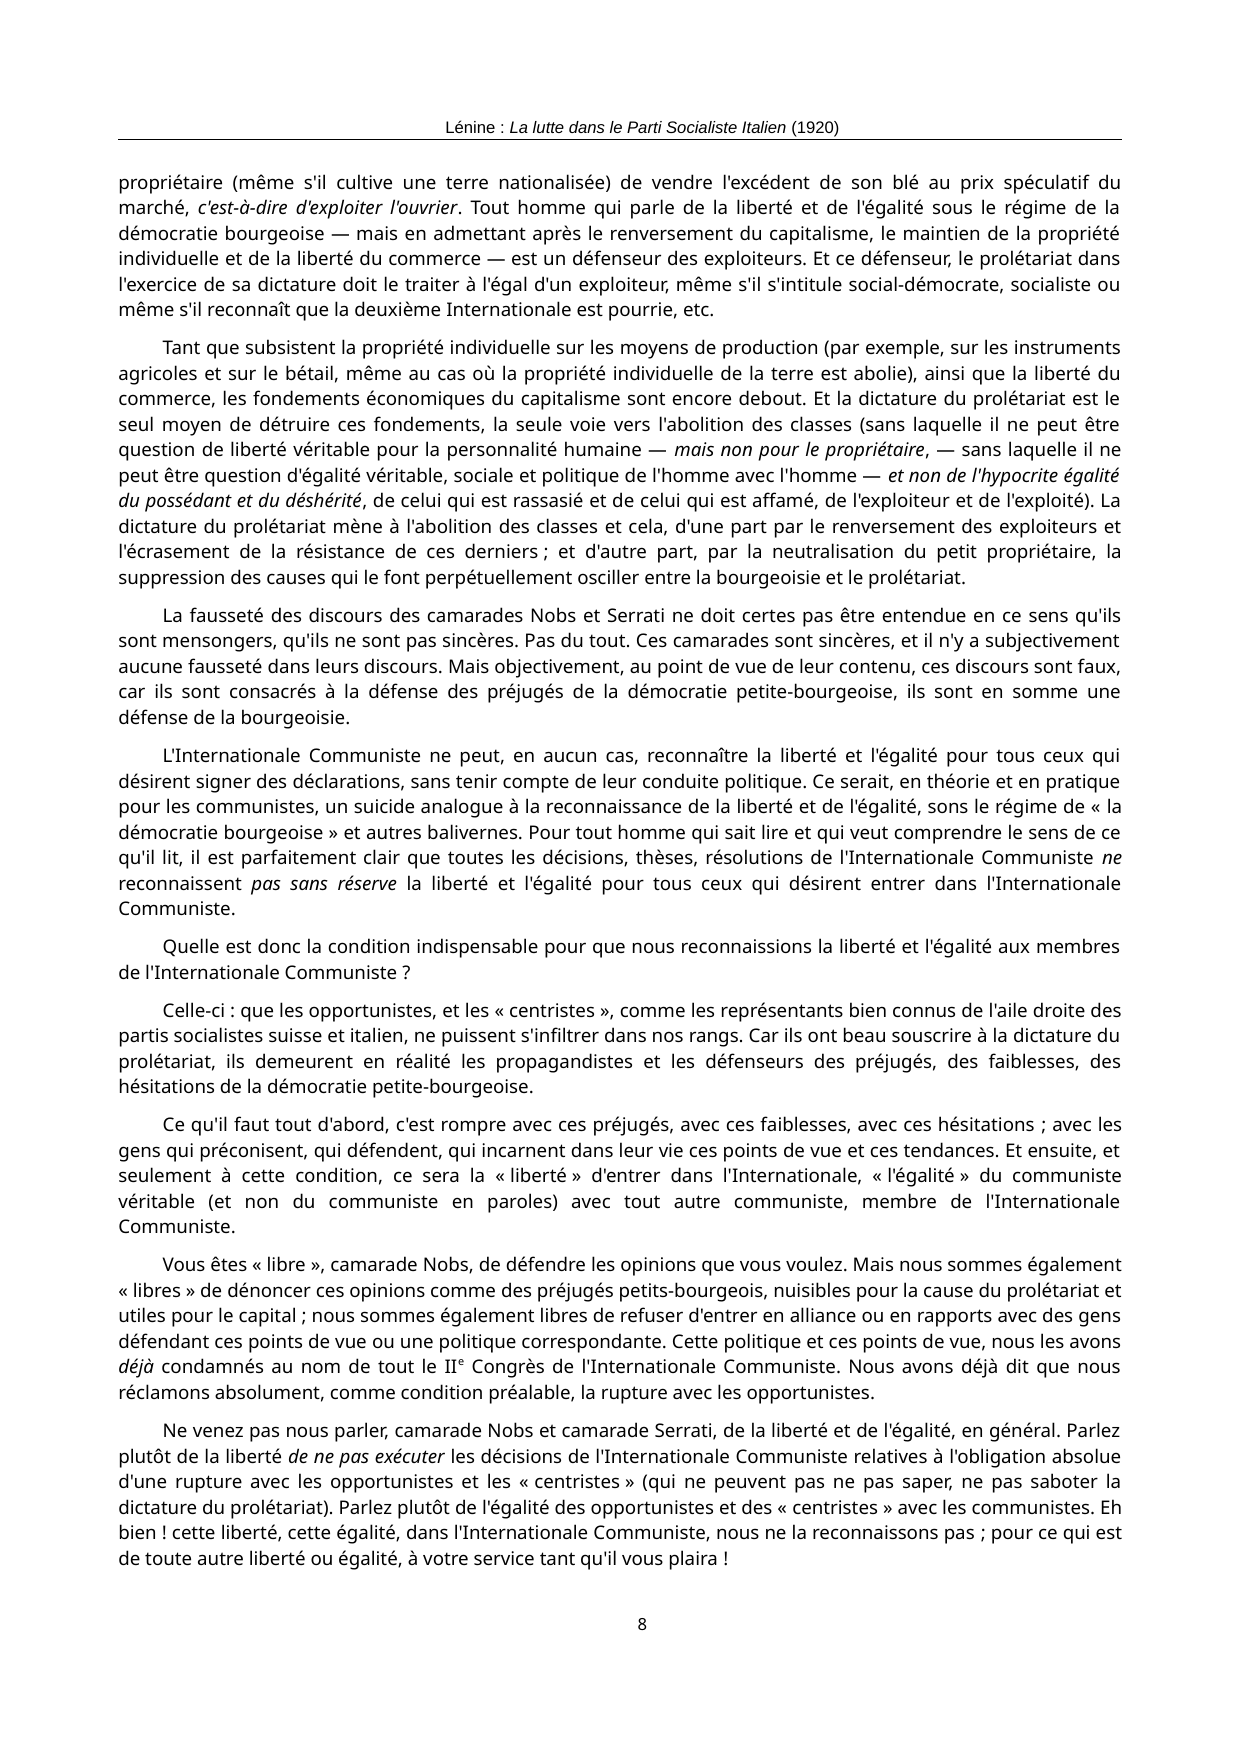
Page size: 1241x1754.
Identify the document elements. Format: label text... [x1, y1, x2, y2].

text propriétaire (même s'il cultive une terre nationalisée) de vendre l'excédent de son blé au prix spéculatif du marché, c'est-à-dire d'exploiter l'ouvrier. Tout homme qui parle de la liberté et de l'égalité sous le régime de la démocratie bourgeoise — mais en admettant après le renversement du capitalisme, le maintien de la propriété individuelle et de la liberté du commerce — est un défenseur des exploiteurs. Et ce défenseur, le prolétariat dans l'exercice de sa dictature doit le traiter à l'égal d'un exploiteur, même s'il s'intitule social-démocrate, socialiste ou même s'il reconnaît que la deuxième Internationale est pourrie, etc. [118, 169, 1122, 322]
text Ne venez pas nous parler, camarade Nobs et camarade Serrati, de la liberté et de l'égalité, en général. Parlez plutôt de la liberté de ne pas exécuter les décisions de l'Internationale Communiste relatives à l'obligation absolue d'une rupture avec les opportunistes et les « centristes » (qui ne peuvent pas ne pas saper, ne pas saboter la dictature du prolétariat). Parlez plutôt de l'égalité des opportunistes et des « centristes » avec les communistes. Eh bien ! cette liberté, cette égalité, dans l'Internationale Communiste, nous ne la reconnaissons pas ; pour ce qui est de toute autre liberté ou égalité, à votre service tant qu'il vous plaira ! [118, 1417, 1122, 1571]
text Quelle est donc la condition indispensable pour que nous reconnaissions la liberté et l'égalité aux membres de l'Internationale Communiste ? [118, 933, 1122, 984]
text Vous êtes « libre », camarade Nobs, de défendre les opinions que vous voulez. Mais nous sommes également « libres » de dénoncer ces opinions comme des préjugés petits-bourgeois, nuisibles pour la cause du prolétariat et utiles pour le capital ; nous sommes également libres de refuser d'entrer en alliance ou en rapports avec des gens défendant ces points de vue ou une politique correspondante. Cette politique et ces points de vue, nous les avons déjà condamnés au nom de tout le IIe Congrès de l'Internationale Communiste. Nous avons déjà dit que nous réclamons absolument, comme condition préalable, la rupture avec les opportunistes. [118, 1252, 1122, 1405]
text L'Internationale Communiste ne peut, en aucun cas, reconnaître la liberté et l'égalité pour tous ceux qui désirent signer des déclarations, sans tenir compte de leur conduite politique. Ce serait, en théorie et en pratique pour les communistes, un suicide analogue à la reconnaissance de la liberté et de l'égalité, sons le régime de « la démocratie bourgeoise » et autres balivernes. Pour tout homme qui sait lire et qui veut comprendre le sens de ce qu'il lit, il est parfaitement clair que toutes les décisions, thèses, résolutions de l'Internationale Communiste ne reconnaissent pas sans réserve la liberté et l'égalité pour tous ceux qui désirent entrer dans l'Internationale Communiste. [118, 742, 1122, 921]
text Celle-ci : que les opportunistes, et les « centristes », comme les représentants bien connus de l'aile droite des partis socialistes suisse et italien, ne puissent s'infiltrer dans nos rangs. Car ils ont beau souscrire à la dictature du prolétariat, ils demeurent en réalité les propagandistes et les défenseurs des préjugés, des faiblesses, des hésitations de la démocratie petite-bourgeoise. [118, 997, 1122, 1099]
text Tant que subsistent la propriété individuelle sur les moyens de production (par exemple, sur les instruments agricoles et sur le bétail, même au cas où la propriété individuelle de la terre est abolie), ainsi que la liberté du commerce, les fondements économiques du capitalisme sont encore debout. Et la dictature du prolétariat est le seul moyen de détruire ces fondements, la seule voie vers l'abolition des classes (sans laquelle il ne peut être question de liberté véritable pour la personnalité humaine — mais non pour le propriétaire, — sans laquelle il ne peut être question d'égalité véritable, sociale et politique de l'homme avec l'homme — et non de l'hypocrite égalité du possédant et du déshérité, de celui qui est rassasié et de celui qui est affamé, de l'exploiteur et de l'exploité). La dictature du prolétariat mène à l'abolition des classes et cela, d'une part par le renversement des exploiteurs et l'écrasement de la résistance de ces derniers ; et d'autre part, par la neutralisation du petit propriétaire, la suppression des causes qui le font perpétuellement osciller entre la bourgeoisie et le prolétariat. [118, 334, 1122, 590]
text La fausseté des discours des camarades Nobs et Serrati ne doit certes pas être entendue en ce sens qu'ils sont mensongers, qu'ils ne sont pas sincères. Pas du tout. Ces camarades sont sincères, et il n'y a subjectivement aucune fausseté dans leurs discours. Mais objectivement, au point de vue de leur contenu, ces discours sont faux, car ils sont consacrés à la défense des préjugés de la démocratie petite-bourgeoise, ils sont en somme une défense de la bourgeoisie. [118, 602, 1122, 730]
text Ce qu'il faut tout d'abord, c'est rompre avec ces préjugés, avec ces faiblesses, avec ces hésitations ; avec les gens qui préconisent, qui défendent, qui incarnent dans leur vie ces points de vue et ces tendances. Et ensuite, et seulement à cette condition, ce sera la « liberté » d'entrer dans l'Internationale, « l'égalité » du communiste véritable (et non du communiste en paroles) avec tout autre communiste, membre de l'Internationale Communiste. [118, 1112, 1122, 1239]
